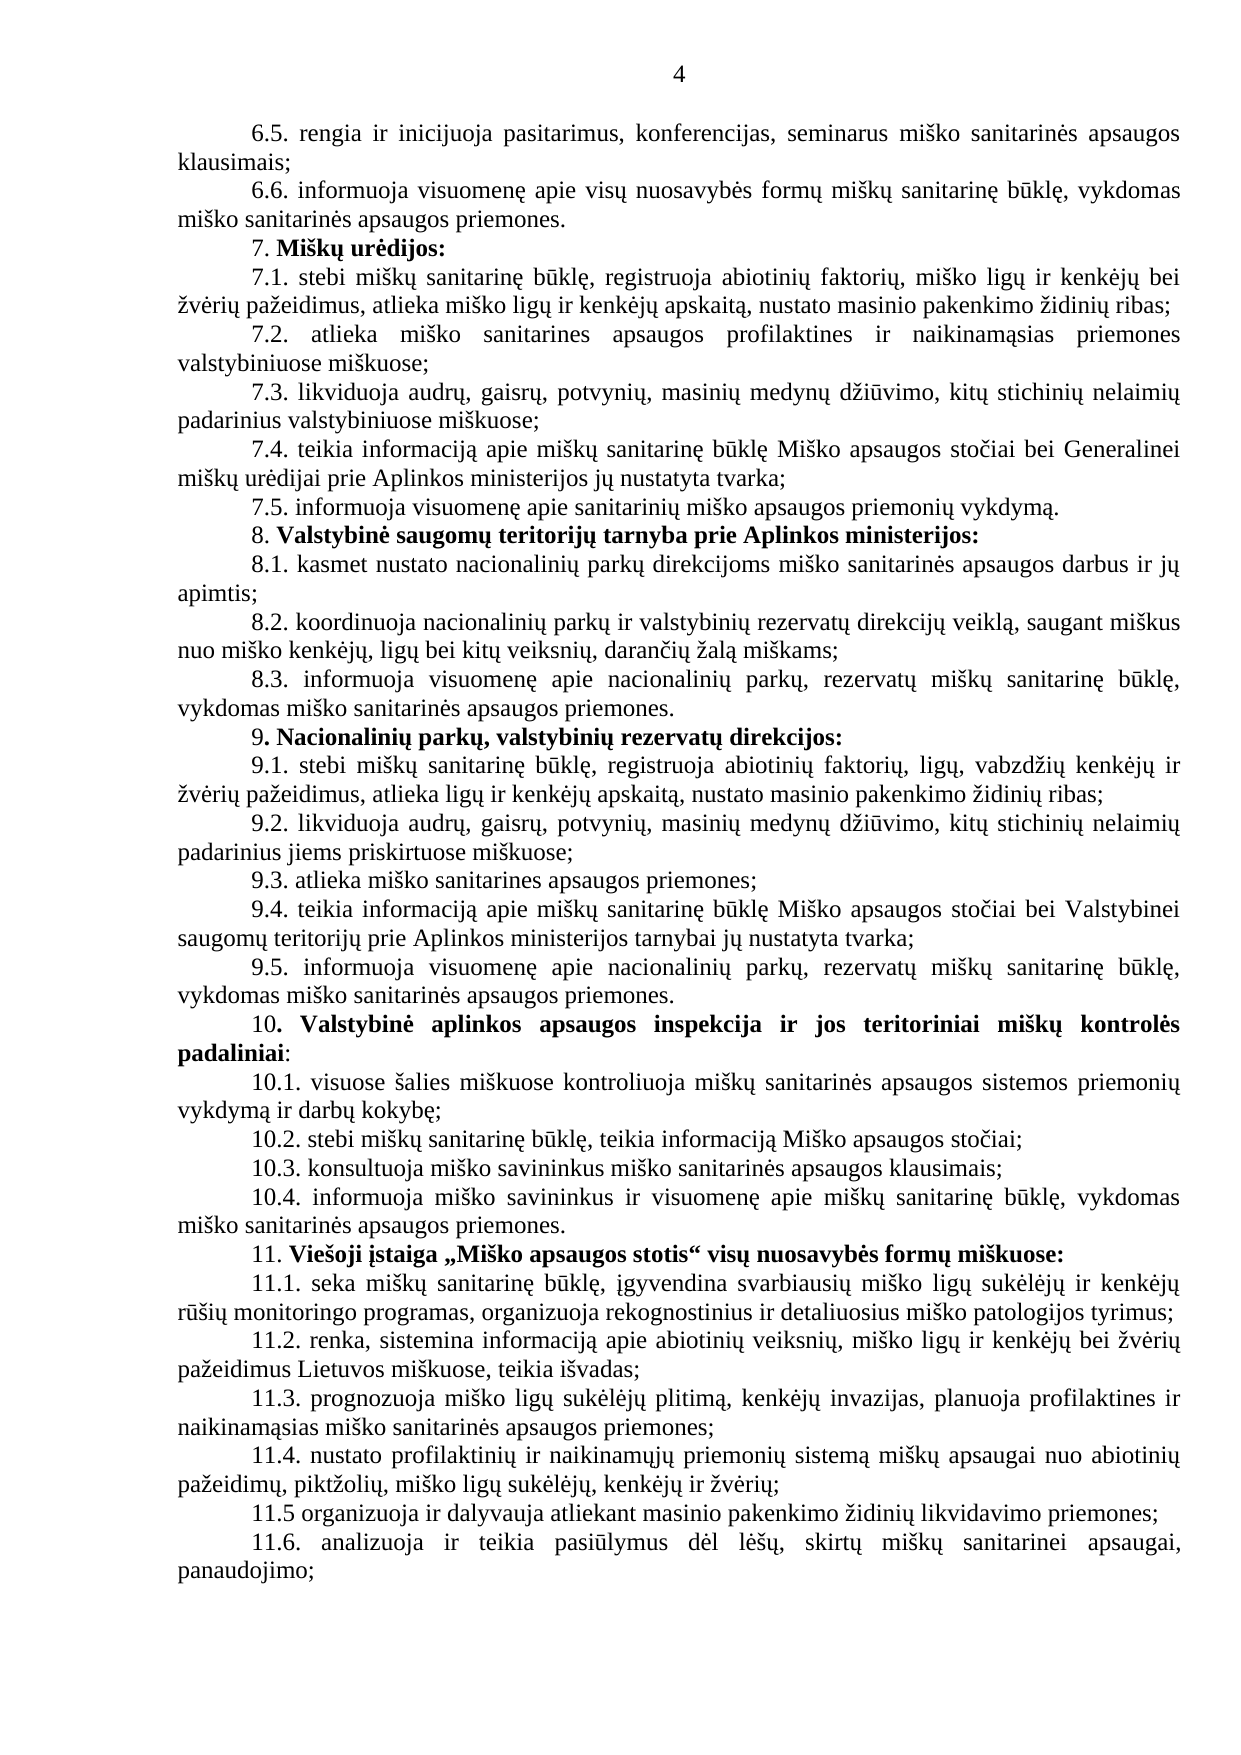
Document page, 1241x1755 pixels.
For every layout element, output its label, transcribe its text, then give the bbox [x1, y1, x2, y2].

text 11.6. analizuoja ir teikia pasiūlymus dėl lėšų, skirtų miškų sanitarinei apsaugai, panaudojimo; [177, 1527, 1181, 1584]
text 10. Valstybinė aplinkos apsaugos inspekcija ir jos teritoriniai miškų kontrolės padaliniai: [177, 1009, 1181, 1067]
text 9.3. atlieka miško sanitarines apsaugos priemones; [177, 866, 1181, 894]
text 10.4. informuoja miško savininkus ir visuomenę apie miškų sanitarinę būklę, vykdomas miško sanitarinės apsaugos priemones. [177, 1182, 1181, 1239]
text 9.1. stebi miškų sanitarinę būklę, registruoja abiotinių faktorių, ligų, vabzdžių kenkėjų ir žvėrių pažeidimus, atlieka ligų ir kenkėjų apskaitą, nustato masinio pakenkimo židinių ribas; [177, 751, 1181, 808]
text 11.4. nustato profilaktinių ir naikinamųjų priemonių sistemą miškų apsaugai nuo abiotinių pažeidimų, piktžolių, miško ligų sukėlėjų, kenkėjų ir žvėrių; [177, 1441, 1181, 1498]
text 6.6. informuoja visuomenę apie visų nuosavybės formų miškų sanitarinę būklę, vykdomas miško sanitarinės apsaugos priemones. [177, 176, 1181, 233]
text 7.2. atlieka miško sanitarines apsaugos profilaktines ir naikinamąsias priemones valstybiniuose miškuose; [177, 319, 1181, 377]
text 11. Viešoji įstaiga „Miško apsaugos stotis“ visų nuosavybės formų miškuose: [177, 1239, 1181, 1268]
text 11.5 organizuoja ir dalyvauja atliekant masinio pakenkimo židinių likvidavimo priemones; [177, 1498, 1181, 1527]
text 7.5. informuoja visuomenę apie sanitarinių miško apsaugos priemonių vykdymą. [177, 492, 1181, 521]
text 10.3. konsultuoja miško savininkus miško sanitarinės apsaugos klausimais; [177, 1153, 1181, 1182]
text 6.5. rengia ir inicijuoja pasitarimus, konferencijas, seminarus miško sanitarinės apsaugos klausimais; [177, 118, 1181, 176]
text 7.1. stebi miškų sanitarinę būklę, registruoja abiotinių faktorių, miško ligų ir kenkėjų bei žvėrių pažeidimus, atlieka miško ligų ir kenkėjų apskaitą, nustato masinio pakenkimo židinių ribas; [177, 262, 1181, 319]
text 11.3. prognozuoja miško ligų sukėlėjų plitimą, kenkėjų invazijas, planuoja profilaktines ir naikinamąsias miško sanitarinės apsaugos priemones; [177, 1383, 1181, 1441]
text 9.5. informuoja visuomenę apie nacionalinių parkų, rezervatų miškų sanitarinę būklę, vykdomas miško sanitarinės apsaugos priemones. [177, 952, 1181, 1009]
text 8.1. kasmet nustato nacionalinių parkų direkcijoms miško sanitarinės apsaugos darbus ir jų apimtis; [177, 549, 1181, 607]
text 9.4. teikia informaciją apie miškų sanitarinę būklę Miško apsaugos stočiai bei Valstybinei saugomų teritorijų prie Aplinkos ministerijos tarnybai jų nustatyta tvarka; [177, 894, 1181, 952]
text 7.4. teikia informaciją apie miškų sanitarinę būklę Miško apsaugos stočiai bei Generalinei miškų urėdijai prie Aplinkos ministerijos jų nustatyta tvarka; [177, 434, 1181, 492]
text 7. Miškų urėdijos: [177, 233, 1181, 262]
text 10.1. visuose šalies miškuose kontroliuoja miškų sanitarinės apsaugos sistemos priemonių vykdymą ir darbų kokybę; [177, 1067, 1181, 1124]
text 7.3. likviduoja audrų, gaisrų, potvynių, masinių medynų džiūvimo, kitų stichinių nelaimių padarinius valstybiniuose miškuose; [177, 377, 1181, 434]
text 11.2. renka, sistemina informaciją apie abiotinių veiksnių, miško ligų ir kenkėjų bei žvėrių pažeidimus Lietuvos miškuose, teikia išvadas; [177, 1326, 1181, 1383]
text 9.2. likviduoja audrų, gaisrų, potvynių, masinių medynų džiūvimo, kitų stichinių nelaimių padarinius jiems priskirtuose miškuose; [177, 808, 1181, 866]
text 9. Nacionalinių parkų, valstybinių rezervatų direkcijos: [177, 722, 1181, 751]
text 8.3. informuoja visuomenę apie nacionalinių parkų, rezervatų miškų sanitarinę būklę, vykdomas miško sanitarinės apsaugos priemones. [177, 664, 1181, 722]
text 11.1. seka miškų sanitarinę būklę, įgyvendina svarbiausių miško ligų sukėlėjų ir kenkėjų rūšių monitoringo programas, organizuoja rekognostinius ir detaliuosius miško patologijos tyrimus; [177, 1268, 1181, 1326]
text 8.2. koordinuoja nacionalinių parkų ir valstybinių rezervatų direkcijų veiklą, saugant miškus nuo miško kenkėjų, ligų bei kitų veiksnių, darančių žalą miškams; [177, 607, 1181, 664]
text 8. Valstybinė saugomų teritorijų tarnyba prie Aplinkos ministerijos: [177, 521, 1181, 549]
text 10.2. stebi miškų sanitarinę būklę, teikia informaciją Miško apsaugos stočiai; [177, 1124, 1181, 1153]
